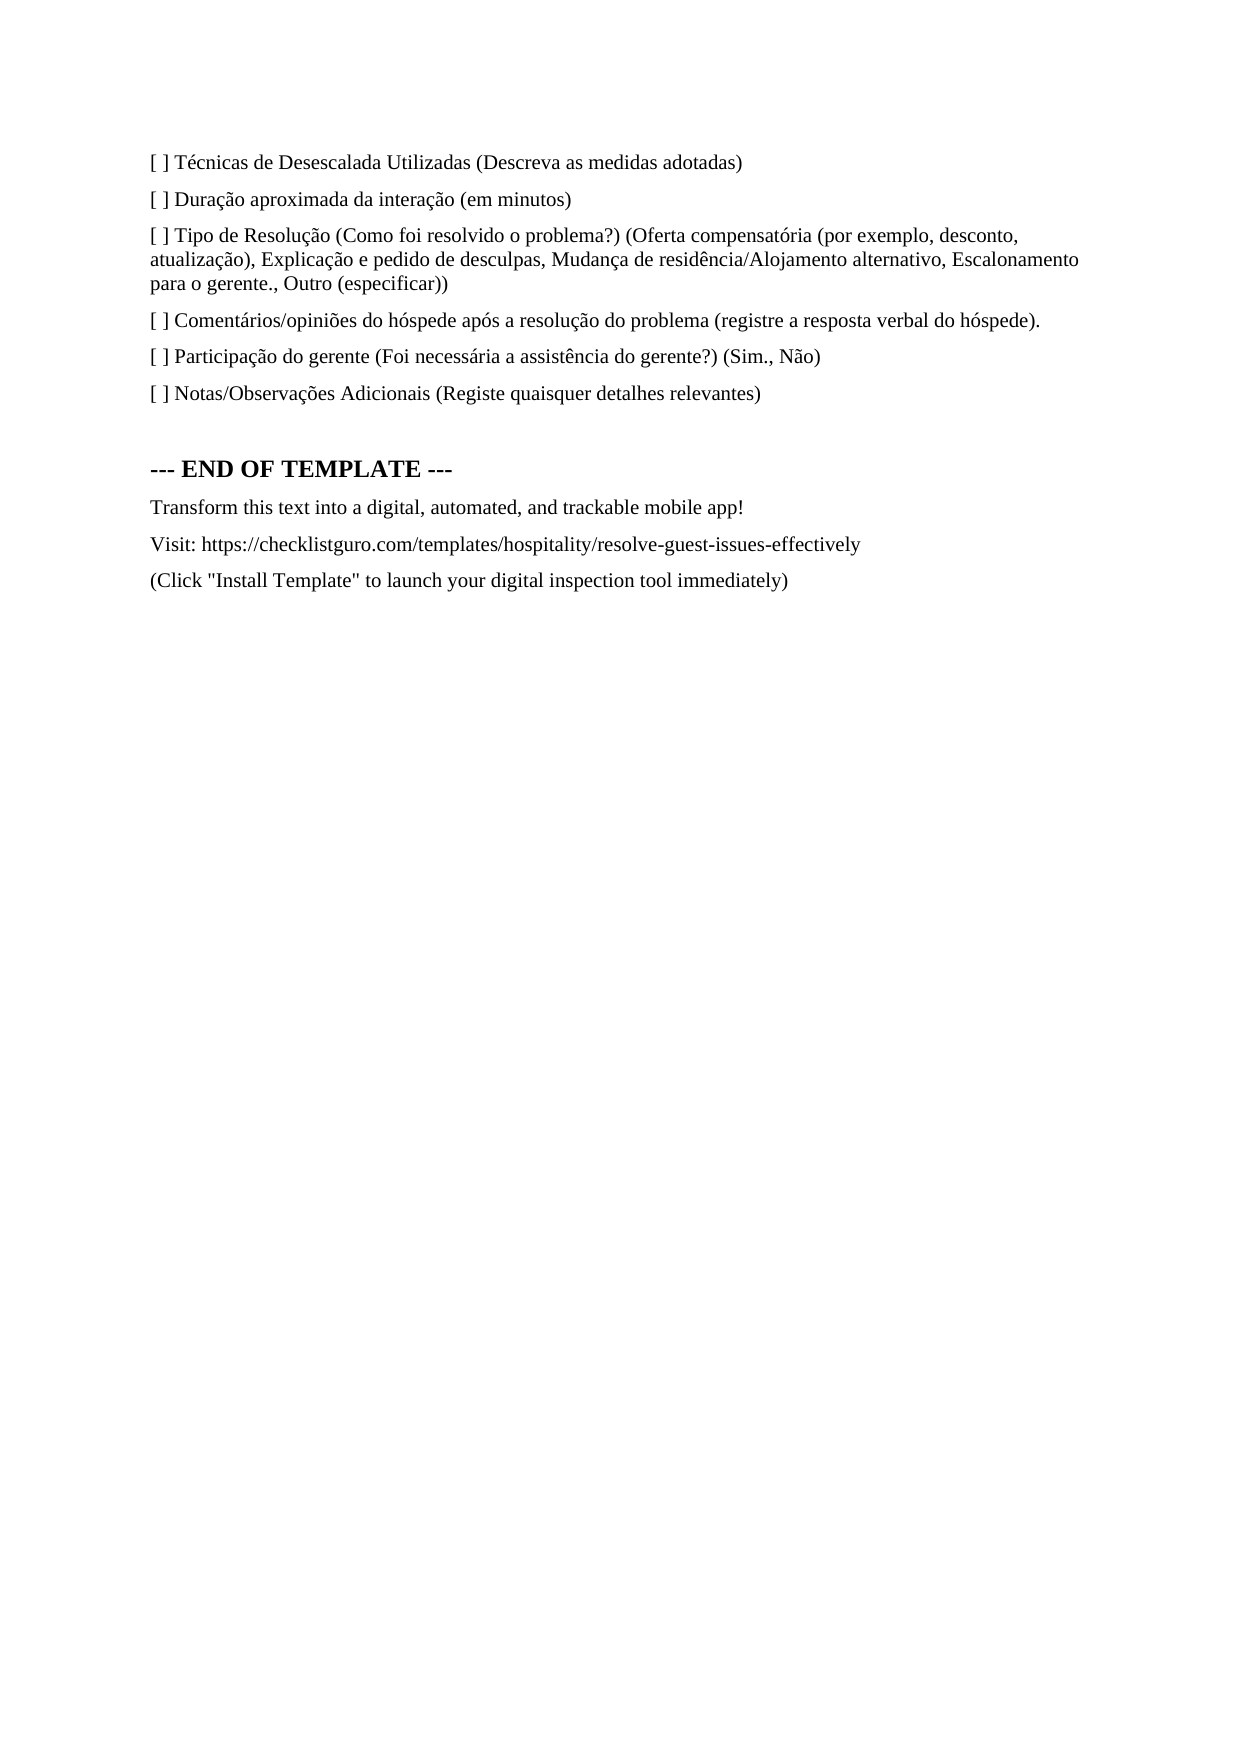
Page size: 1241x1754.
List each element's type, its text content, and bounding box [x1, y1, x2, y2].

text [ ] Tipo de Resolução (Como foi resolvido o problema?) (Oferta compensatória (por exemplo, desconto, atualização), Explicação e pedido de desculpas, Mudança de residência/Alojamento alternativo, Escalonamento para o gerente., Outro (especificar)) [150, 223, 1090, 295]
text Transform this text into a digital, automated, and trackable mobile app! [150, 495, 1090, 519]
text [ ] Técnicas de Desescalada Utilizadas (Descreva as medidas adotadas) [150, 150, 1090, 174]
text Visit: https://checklistguro.com/templates/hospitality/resolve-guest-issues-effectively [150, 532, 1090, 556]
text (Click "Install Template" to launch your digital inspection tool immediately) [150, 568, 1090, 592]
text [ ] Comentários/opiniões do hóspede após a resolução do problema (registre a resposta verbal do hóspede). [150, 308, 1090, 332]
text [ ] Participação do gerente (Foi necessária a assistência do gerente?) (Sim., Não) [150, 344, 1090, 368]
text [ ] Duração aproximada da interação (em minutos) [150, 187, 1090, 211]
text --- END OF TEMPLATE --- [150, 454, 1090, 483]
text [ ] Notas/Observações Adicionais (Registe quaisquer detalhes relevantes) [150, 381, 1090, 405]
